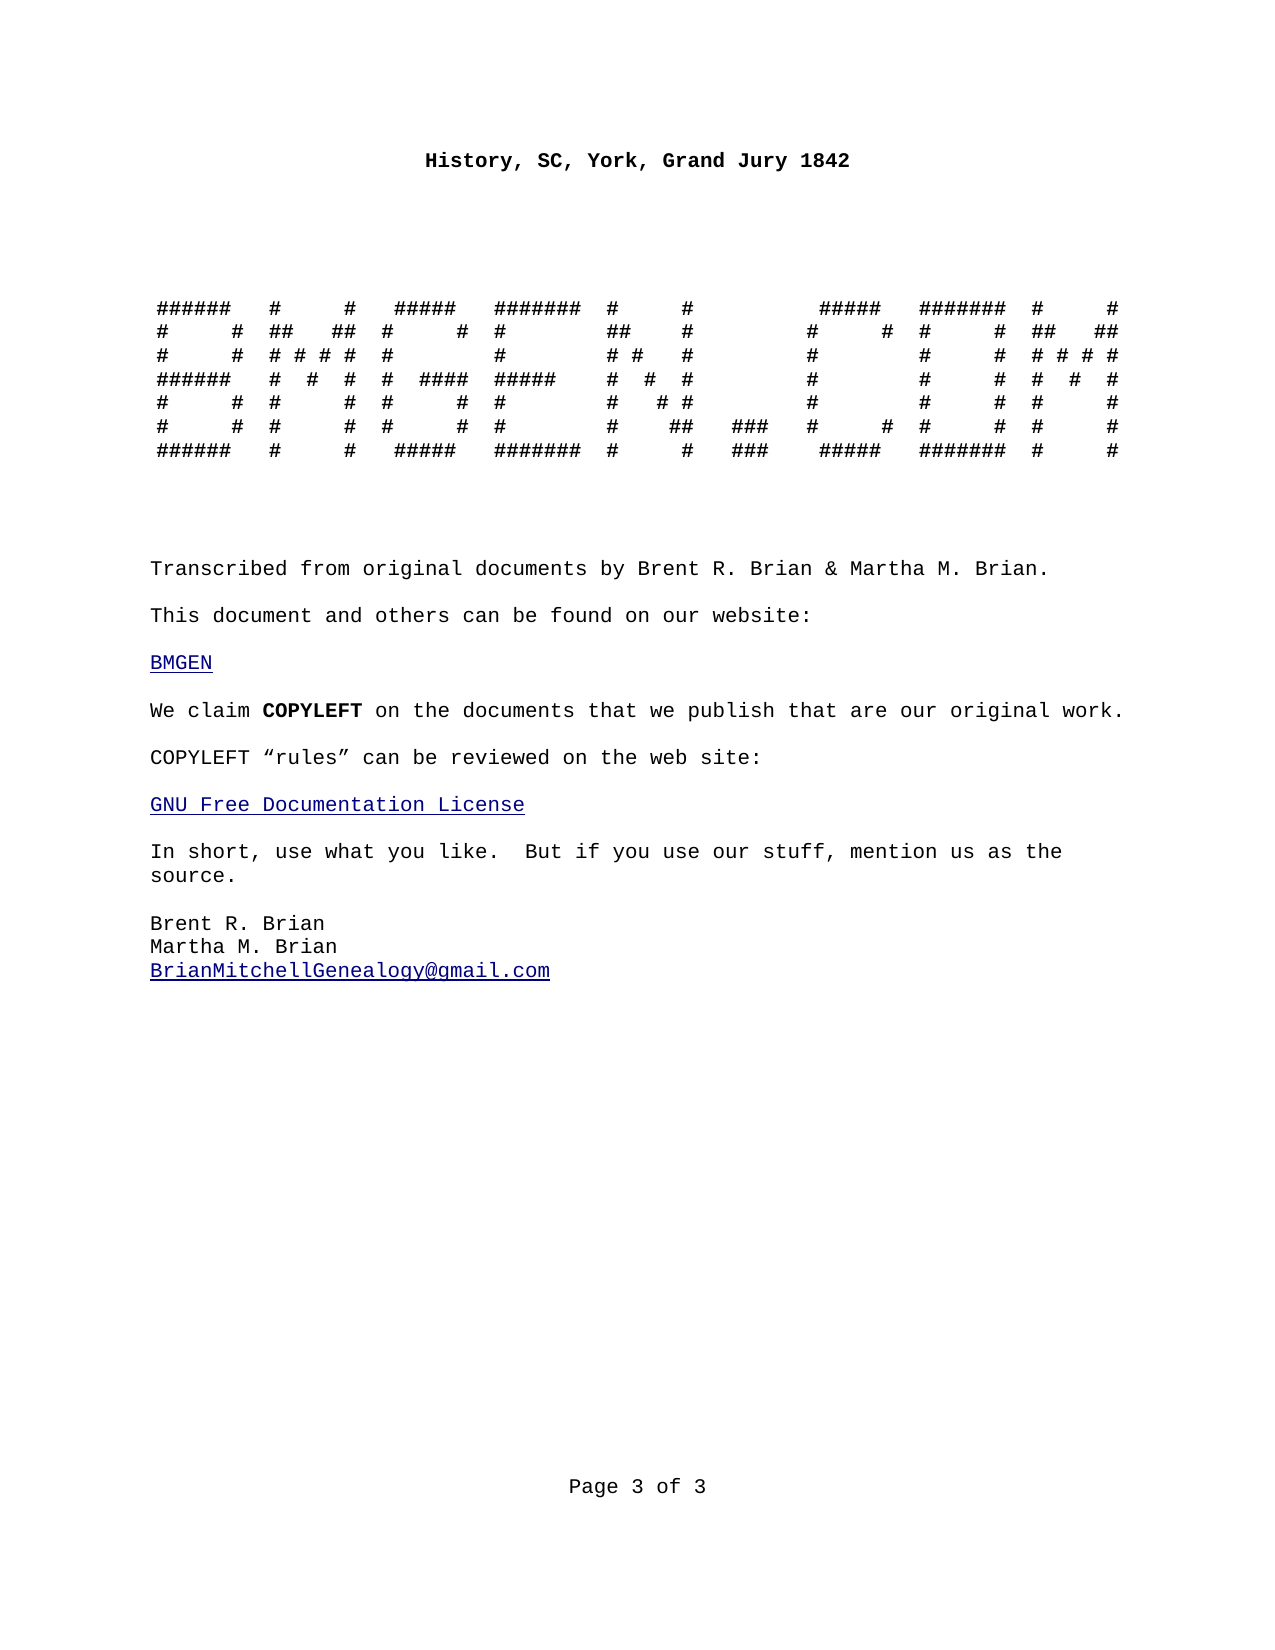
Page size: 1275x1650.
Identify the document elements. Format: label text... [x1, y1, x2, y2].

text We claim COPYLEFT on the documents that we publish that are our original work. [150, 700, 1125, 723]
text ###### # # ##### ####### # # ##### ####### # # [150, 298, 1125, 321]
text # # # # # # # # # # # # # # # # # # [150, 345, 1125, 369]
text BrianMitchellGenealogy@gmail.com [150, 960, 1125, 983]
text # # ## ## # # # ## # # # # # ## ## [150, 321, 1125, 345]
text COPYLEFT “rules” can be reviewed on the web site: [150, 747, 1125, 771]
text Brent R. Brian [150, 912, 1125, 936]
text # # # # # # # # ## ### # # # # # # [150, 416, 1125, 439]
text GNU Free Documentation License [150, 794, 1125, 818]
text In short, use what you like. But if you use our stuff, mention us as the source. [150, 842, 1125, 889]
text Transcribed from original documents by Brent R. Brian & Martha M. Brian. [150, 558, 1125, 581]
text BMGEN [150, 652, 1125, 676]
text ###### # # ##### ####### # # ### ##### ####### # # [150, 439, 1125, 463]
text Martha M. Brian [150, 936, 1125, 960]
text ###### # # # # #### ##### # # # # # # # # # [150, 369, 1125, 392]
text This document and others can be found on our website: [150, 605, 1125, 629]
text # # # # # # # # # # # # # # # [150, 392, 1125, 416]
